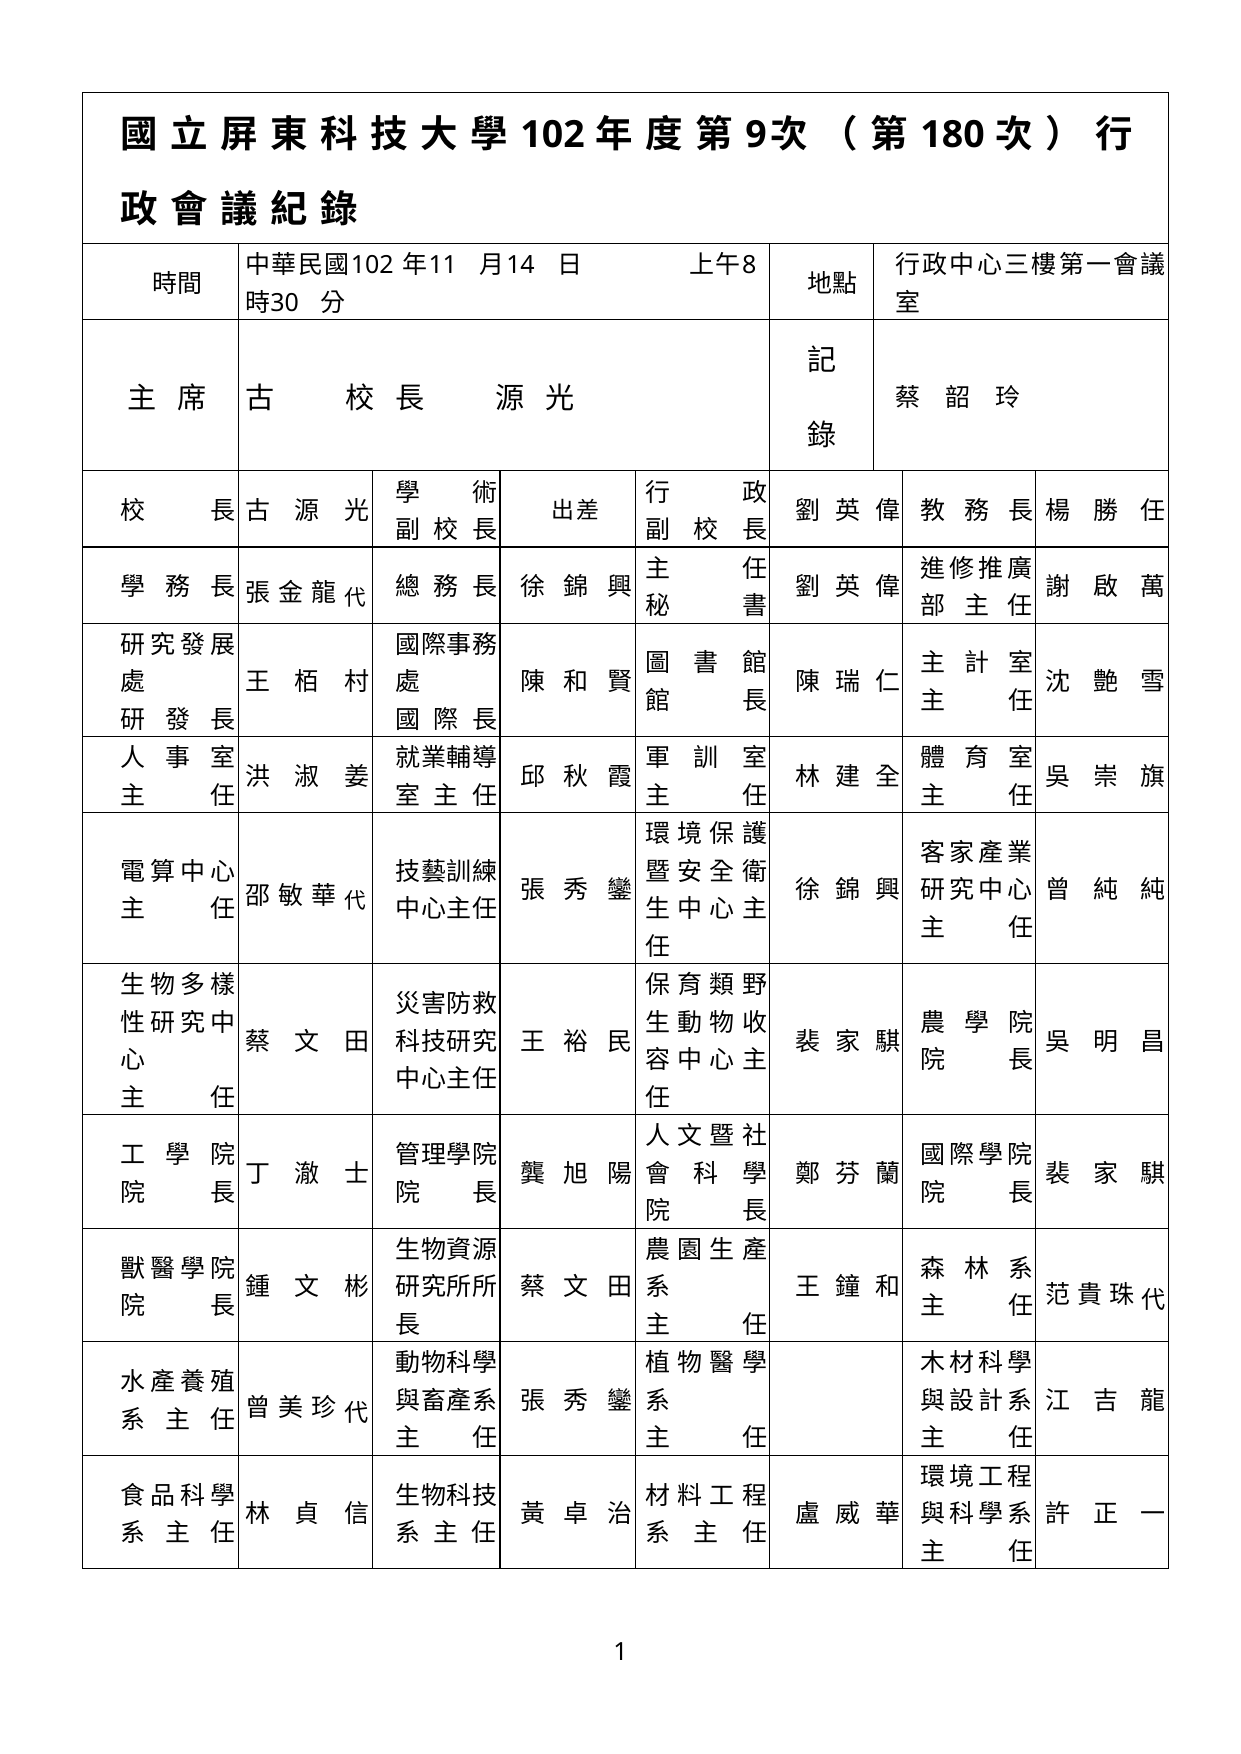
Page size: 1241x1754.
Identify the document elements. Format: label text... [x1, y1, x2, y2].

table_cell 植物醫學系 主任 [636, 1342, 769, 1455]
table_cell 江吉龍 [1036, 1342, 1168, 1455]
table_cell 時間 [83, 244, 238, 319]
table_cell 災害防救科技研究中心主任 [373, 964, 499, 1114]
table_cell 林貞信 [239, 1456, 372, 1568]
table_cell 楊勝任 [1036, 471, 1168, 546]
table_cell 許正一 [1036, 1456, 1168, 1568]
table_cell 邵敏華代 [239, 813, 372, 963]
table_cell 王裕民 [501, 964, 635, 1114]
table_cell 丁澈士 [239, 1115, 372, 1228]
table_cell 環境保護暨安全衛生中心主任 [636, 813, 769, 963]
table_cell 客家產業研究中心主任 [903, 813, 1035, 963]
table_cell 曾純純 [1036, 813, 1168, 963]
table_cell 國際學院 院長 [903, 1115, 1035, 1228]
table_cell 體育室 主任 [903, 737, 1035, 812]
table_cell 古源光 [239, 471, 372, 546]
table_cell 森林系 主任 [903, 1229, 1035, 1341]
table_cell 王鐘和 [770, 1229, 902, 1341]
table_cell 出差 [501, 471, 635, 546]
table_cell 環境工程與科學系主任 [903, 1456, 1035, 1568]
table_cell 材料工程系主任 [636, 1456, 769, 1568]
table_cell 劉英偉 [770, 548, 902, 622]
table_cell 中華民國102年11月14日 上午8時30分 [239, 244, 769, 319]
table_cell 王栢村 [239, 624, 372, 736]
table_cell 研究發展處 研發長 [83, 624, 238, 736]
table_cell 沈艶雪 [1036, 624, 1168, 736]
table_cell 記錄 [770, 320, 873, 470]
table_cell 張金龍代 [239, 548, 372, 622]
table_cell 張秀鑾 [501, 1342, 635, 1455]
table_cell 謝啟萬 [1036, 548, 1168, 622]
table_cell 木材科學與設計系主任 [903, 1342, 1035, 1455]
table_cell 古 校長 源光 [239, 320, 769, 470]
table_cell 主任 秘書 [636, 548, 769, 622]
table_cell 林建全 [770, 737, 902, 812]
table_cell 食品科學系主任 [83, 1456, 238, 1568]
table_cell 張秀鑾 [501, 813, 635, 963]
table_cell 徐錦興 [770, 813, 902, 963]
table_cell 農學院 院長 [903, 964, 1035, 1114]
table_cell 范貴珠代 [1036, 1229, 1168, 1341]
table_cell 鄭芬蘭 [770, 1115, 902, 1228]
table_cell 生物科技系主任 [373, 1456, 499, 1568]
table_cell 管理學院 院長 [373, 1115, 499, 1228]
table_cell 吳崇旗 [1036, 737, 1168, 812]
table_cell 軍訓室 主任 [636, 737, 769, 812]
table_cell 生物資源研究所所長 [373, 1229, 499, 1341]
table_cell 動物科學 與畜產系 主任 [373, 1342, 499, 1455]
table_cell 圖書館 館長 [636, 624, 769, 736]
table_cell 人事室 主任 [83, 737, 238, 812]
table_cell 陳和賢 [501, 624, 635, 736]
table_cell 鍾文彬 [239, 1229, 372, 1341]
table_cell 電算中心 主任 [83, 813, 238, 963]
table_cell 水產養殖系主任 [83, 1342, 238, 1455]
table_cell 行政中心三樓第一會議室 [874, 244, 1168, 319]
table_cell [770, 1342, 902, 1455]
table_header 國立屏東科技大學102年度第9次（第180次）行政會議紀錄 [83, 93, 1168, 243]
table_cell 就業輔導室主任 [373, 737, 499, 812]
table_cell 邱秋霞 [501, 737, 635, 812]
table_cell 地點 [770, 244, 873, 319]
table_cell 蔡文田 [239, 964, 372, 1114]
table_cell 學務長 [83, 548, 238, 622]
table_cell 工學院 院長 [83, 1115, 238, 1228]
table_cell 裴家騏 [770, 964, 902, 1114]
table_cell 蔡 韶 玲 [874, 320, 1168, 470]
table_cell 進修推廣部主任 [903, 548, 1035, 622]
table_cell 教務長 [903, 471, 1035, 546]
table_cell 保育類野生動物收容中心主任 [636, 964, 769, 1114]
table_cell 黃卓治 [501, 1456, 635, 1568]
table_cell 總務長 [373, 548, 499, 622]
table_cell 蔡文田 [501, 1229, 635, 1341]
table_cell 裴家騏 [1036, 1115, 1168, 1228]
table_cell 人文暨社會科學 院長 [636, 1115, 769, 1228]
table_cell 洪淑姜 [239, 737, 372, 812]
table_cell 主計室 主任 [903, 624, 1035, 736]
table_cell 吳明昌 [1036, 964, 1168, 1114]
table_cell 學術 副校長 [373, 471, 499, 546]
table_cell 獸醫學院 院長 [83, 1229, 238, 1341]
table_cell 主席 [83, 320, 238, 470]
table_cell 校長 [83, 471, 238, 546]
table_cell 國際事務處 國際長 [373, 624, 499, 736]
table_cell 行政 副校長 [636, 471, 769, 546]
table_cell 盧威華 [770, 1456, 902, 1568]
table_cell 龔旭陽 [501, 1115, 635, 1228]
table_cell 技藝訓練中心主任 [373, 813, 499, 963]
table_cell 徐錦興 [501, 548, 635, 622]
table_cell 劉英偉 [770, 471, 902, 546]
table_cell 曾美珍代 [239, 1342, 372, 1455]
table_cell 生物多樣性研究中心 主任 [83, 964, 238, 1114]
table_cell 農園生產系 主任 [636, 1229, 769, 1341]
table_cell 陳瑞仁 [770, 624, 902, 736]
